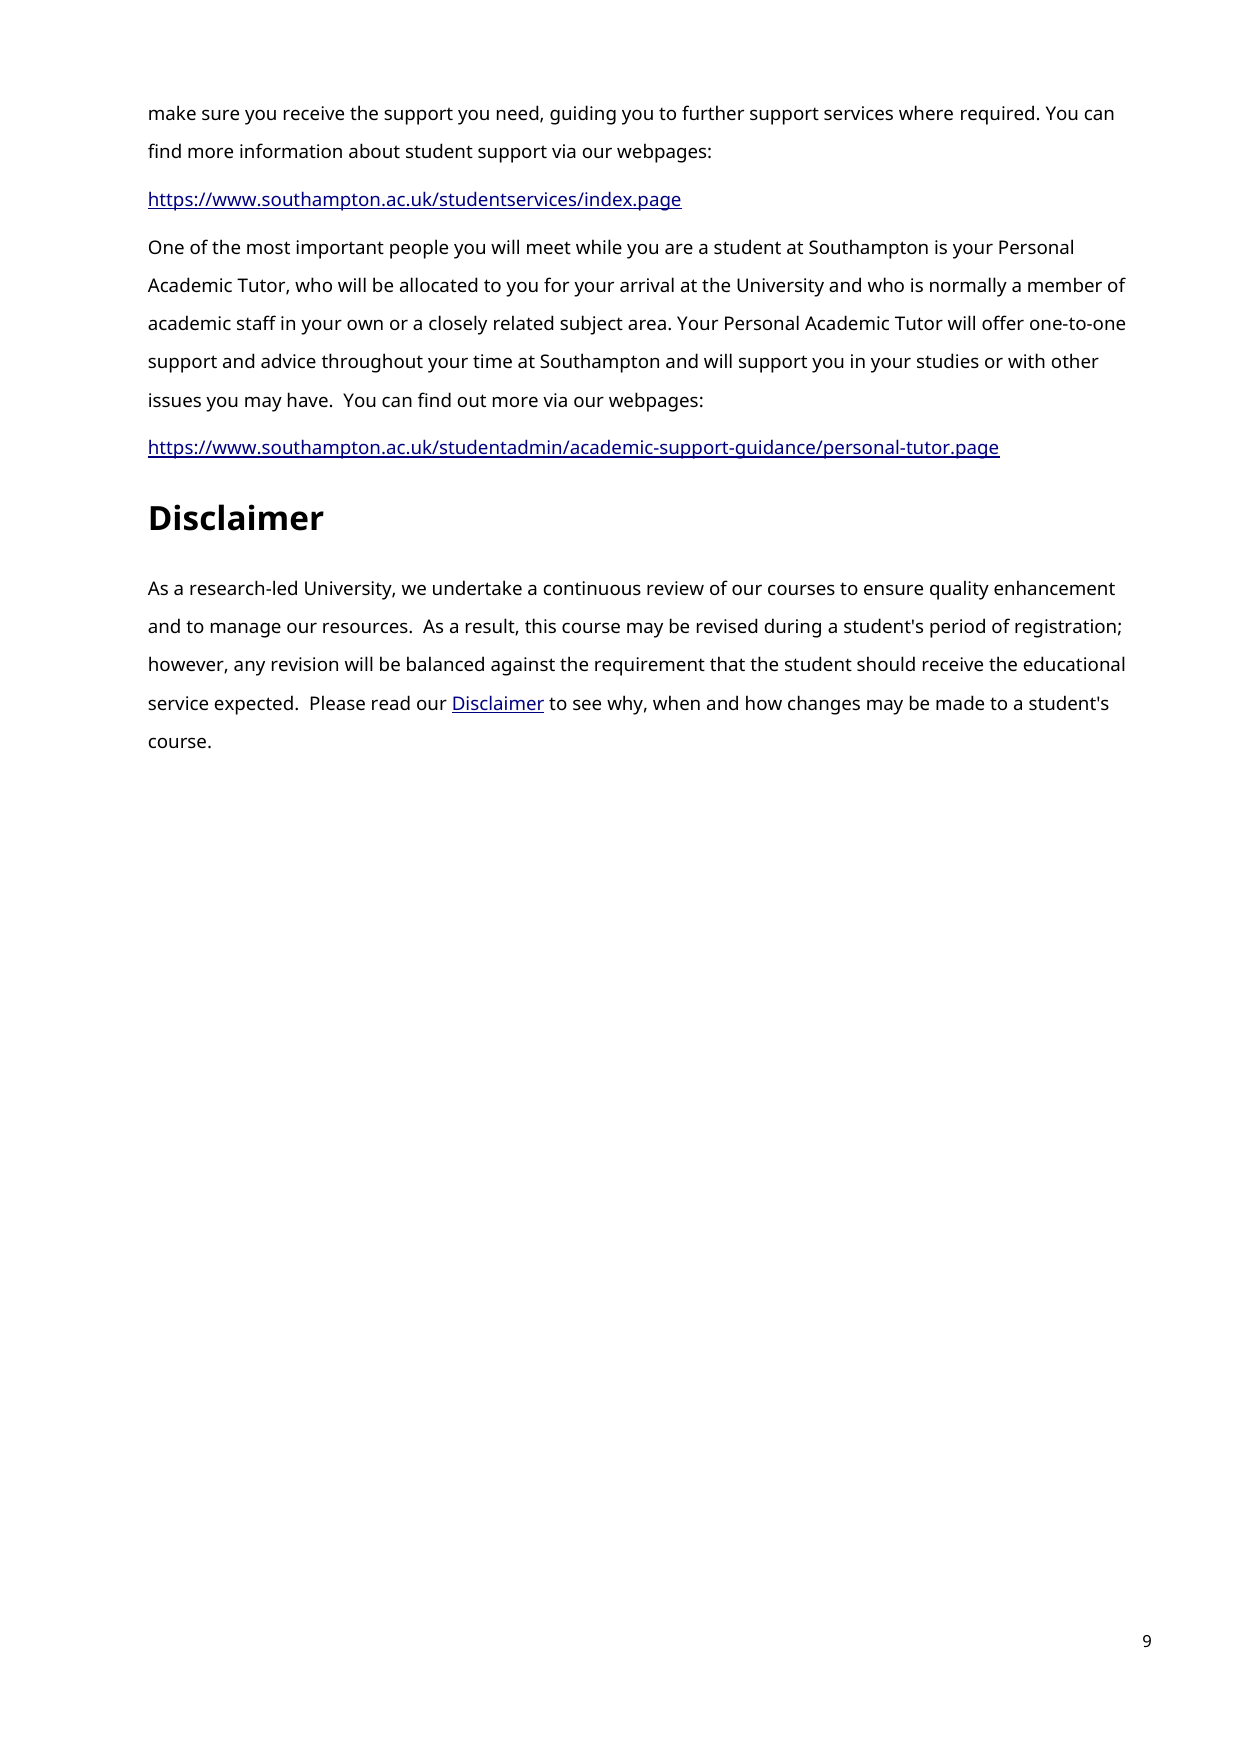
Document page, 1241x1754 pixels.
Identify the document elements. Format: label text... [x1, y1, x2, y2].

text https://www.southampton.ac.uk/studentservices/index.page [148, 186, 1152, 212]
text make sure you receive the support you need, guiding you to further support services where required. You can find more information about student support via our webpages: [148, 101, 1152, 164]
subtitle Disclaimer [148, 494, 1152, 540]
text As a research-led University, we undertake a continuous review of our courses to ensure quality enhancement and to manage our resources. As a result, this course may be revised during a student's period of registration; however, any revision will be balanced against the requirement that the student should receive the educational service expected. Please read our Disclaimer to see why, when and how changes may be made to a student's course. [148, 575, 1152, 754]
text https://www.southampton.ac.uk/studentadmin/academic-support-guidance/personal-tutor.page [148, 434, 1152, 460]
text One of the most important people you will meet while you are a student at Southampton is your Personal Academic Tutor, who will be allocated to you for your arrival at the University and who is normally a member of academic staff in your own or a closely related subject area. Your Personal Academic Tutor will offer one-to-one support and advice throughout your time at Southampton and will support you in your studies or with other issues you may have. You can find out more via our webpages: [148, 234, 1152, 412]
